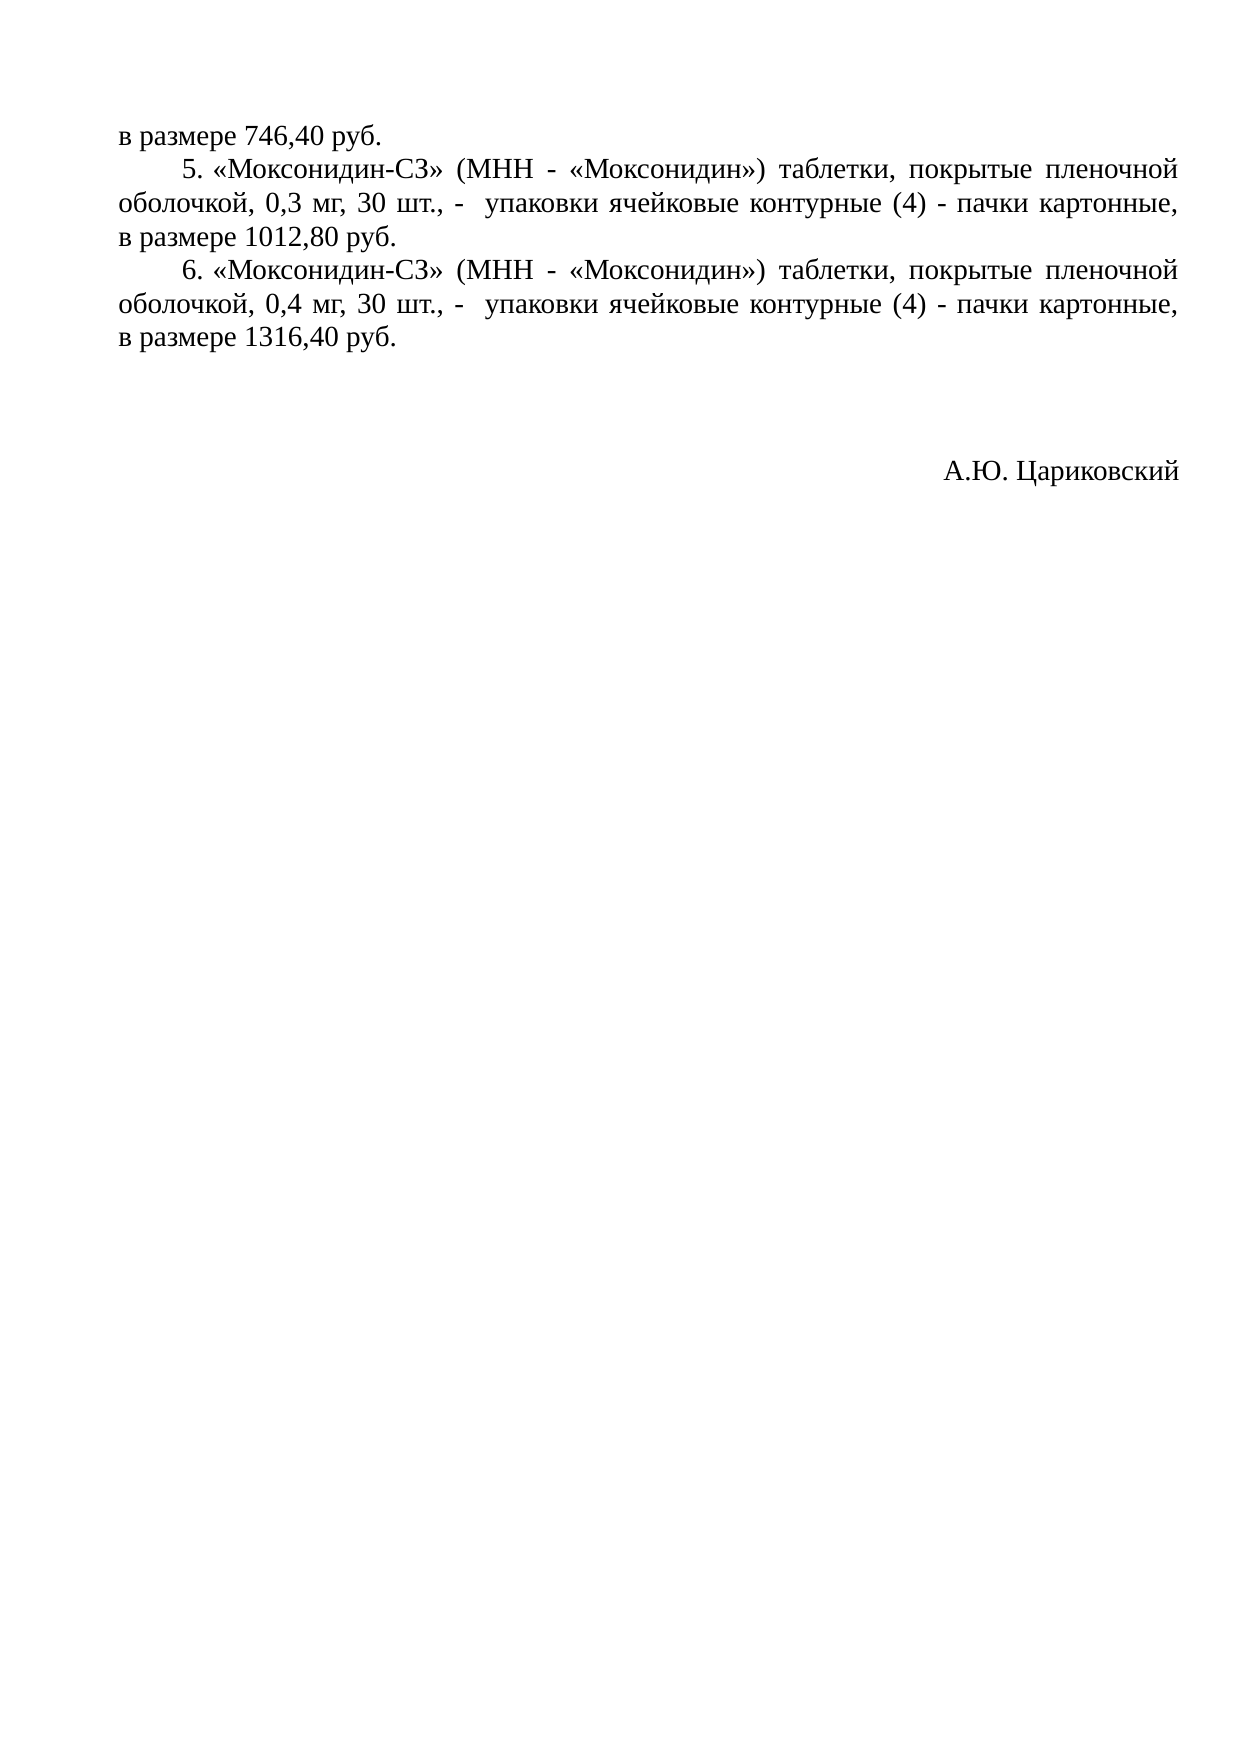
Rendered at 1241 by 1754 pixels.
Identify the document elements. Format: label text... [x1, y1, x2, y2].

list «Моксонидин-СЗ» (МНН - «Моксонидин») таблетки, покрытые пленочной оболочкой, 0,4 мг, 30 шт., - упаковки ячейковые контурные (4) - пачки картонные, в размере 1316,40 руб. [118, 252, 1179, 353]
list «Моксонидин-СЗ» (МНН - «Моксонидин») таблетки, покрытые пленочной оболочкой, 0,3 мг, 30 шт., - упаковки ячейковые контурные (4) - пачки картонные, в размере 1012,80 руб. [118, 152, 1179, 252]
text А.Ю. Цариковский [118, 453, 1179, 487]
list в размере 746,40 руб. [118, 118, 1179, 152]
